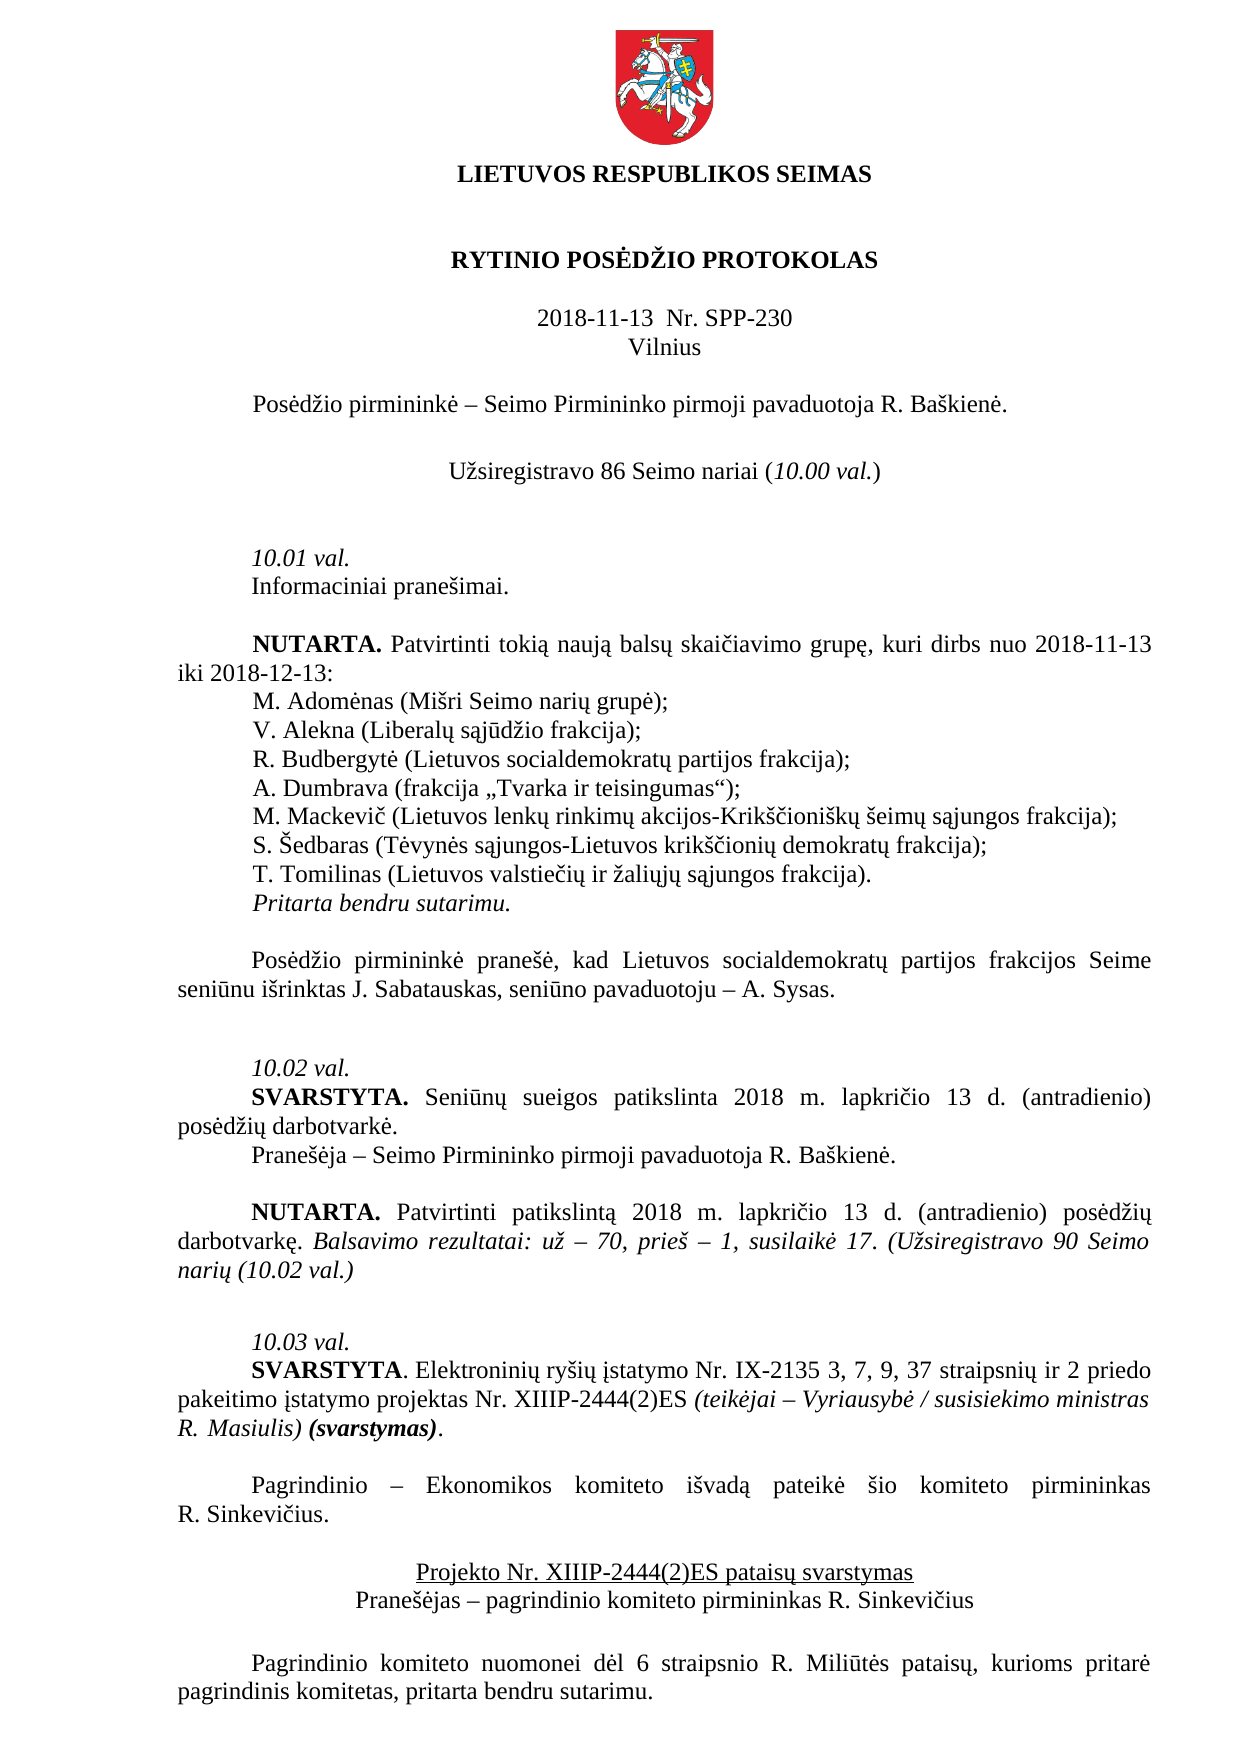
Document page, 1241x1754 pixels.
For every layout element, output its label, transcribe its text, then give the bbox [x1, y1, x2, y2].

text Pagrindinio – Ekonomikos komiteto išvadą pateikė šio komiteto pirmininkas R. Sinkevičius. [177, 1470, 1152, 1528]
text T. Tomilinas (Lietuvos valstiečių ir žaliųjų sąjungos frakcija). [177, 859, 1152, 888]
text 10.02 val. [177, 1053, 1152, 1082]
text M. Adomėnas (Mišri Seimo narių grupė); [177, 686, 1152, 715]
text Pranešėjas – pagrindinio komiteto pirmininkas R. Sinkevičius [177, 1585, 1152, 1614]
text R. Budbergytė (Lietuvos socialdemokratų partijos frakcija); [177, 744, 1152, 773]
text A. Dumbrava (frakcija „Tvarka ir teisingumas“); [177, 773, 1152, 801]
text NUTARTA. Patvirtinti tokią naują balsų skaičiavimo grupę, kuri dirbs nuo 2018-11-13 iki 2018-12-13: [177, 629, 1152, 686]
text Pranešėja – Seimo Pirmininko pirmoji pavaduotoja R. Baškienė. [177, 1140, 1152, 1168]
text Vilnius [177, 332, 1152, 361]
text SVARSTYTA. Elektroninių ryšių įstatymo Nr. IX-2135 3, 7, 9, 37 straipsnių ir 2 priedo pakeitimo įstatymo projektas Nr. XIIIP-2444(2)ES (teikėjai – Vyriausybė / susisiekimo ministras R. Masiulis) (svarstymas). [177, 1355, 1152, 1442]
text Posėdžio pirmininkė – Seimo Pirmininko pirmoji pavaduotoja R. Baškienė. [177, 389, 1152, 418]
text M. Mackevič (Lietuvos lenkų rinkimų akcijos-Krikščioniškų šeimų sąjungos frakcija); [177, 801, 1152, 830]
text Projekto Nr. XIIIP-2444(2)ES pataisų svarstymas [177, 1557, 1152, 1585]
text Pagrindinio komiteto nuomonei dėl 6 straipsnio R. Miliūtės pataisų, kurioms pritarė pagrindinis komitetas, pritarta bendru sutarimu. [177, 1648, 1152, 1705]
text 10.03 val. [177, 1327, 1152, 1355]
text RYTINIO POSĖDŽIO PROTOKOLAS [177, 246, 1152, 274]
text Užsiregistravo 86 Seimo nariai (10.00 val.) [177, 456, 1152, 485]
text Posėdžio pirmininkė pranešė, kad Lietuvos socialdemokratų partijos frakcijos Seime seniūnu išrinktas J. Sabatauskas, seniūno pavaduotoju – A. Sysas. [177, 945, 1152, 1003]
text Informaciniai pranešimai. [177, 571, 1152, 600]
text S. Šedbaras (Tėvynės sąjungos-Lietuvos krikščionių demokratų frakcija); [177, 830, 1152, 859]
text 10.01 val. [177, 543, 1152, 571]
text V. Alekna (Liberalų sąjūdžio frakcija); [177, 715, 1152, 744]
text Pritarta bendru sutarimu. [177, 888, 1152, 916]
text NUTARTA. Patvirtinti patikslintą 2018 m. lapkričio 13 d. (antradienio) posėdžių darbotvarkę. Balsavimo rezultatai: už – 70, prieš – 1, susilaikė 17. (Užsiregistravo 90 Seimo narių (10.02 val.) [177, 1197, 1152, 1283]
text SVARSTYTA. Seniūnų sueigos patikslinta 2018 m. lapkričio 13 d. (antradienio) posėdžių darbotvarkė. [177, 1082, 1152, 1140]
text Lietuvos Respublikos Seimas [177, 159, 1152, 188]
text 2018-11-13 Nr. SPP-230 [177, 303, 1152, 332]
